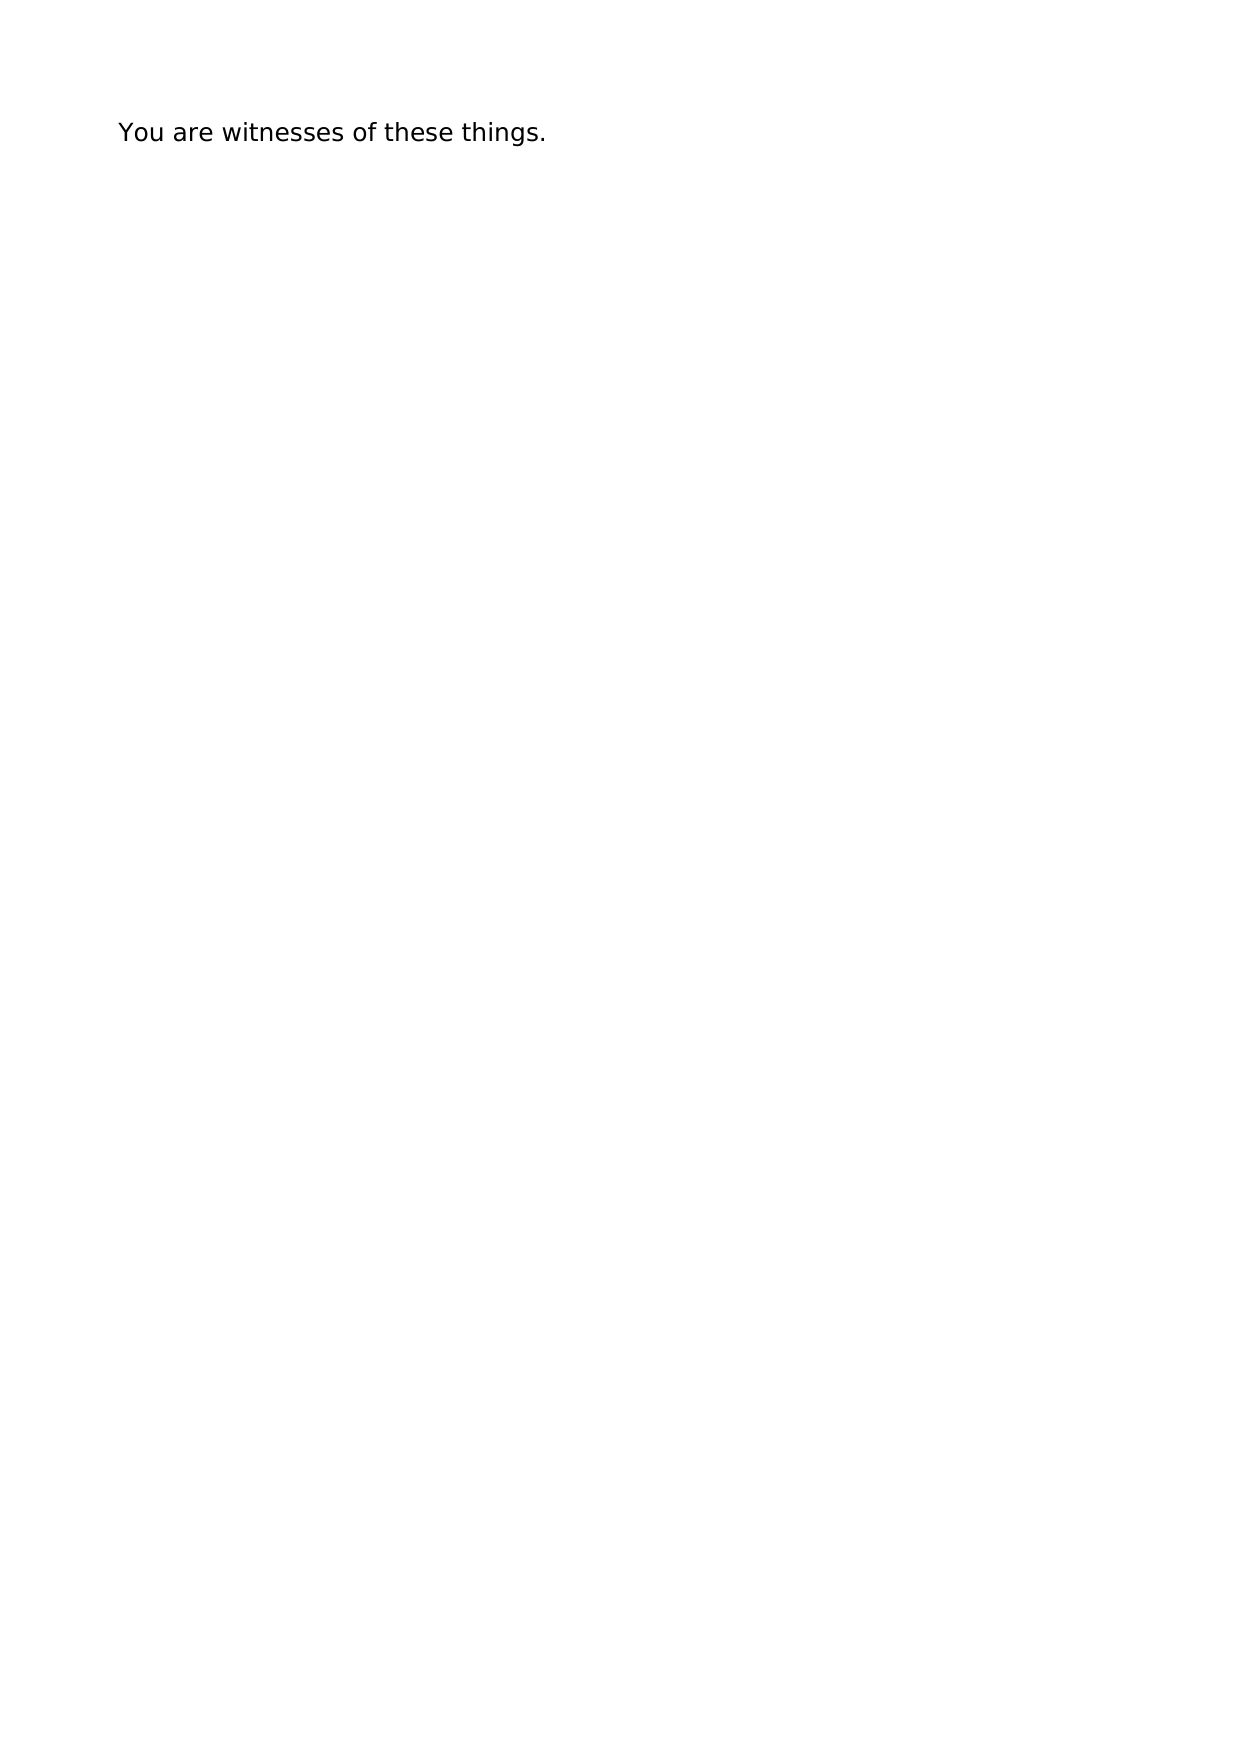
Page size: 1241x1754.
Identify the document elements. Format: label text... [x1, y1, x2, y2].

text You are witnesses of these things. [118, 118, 1122, 147]
